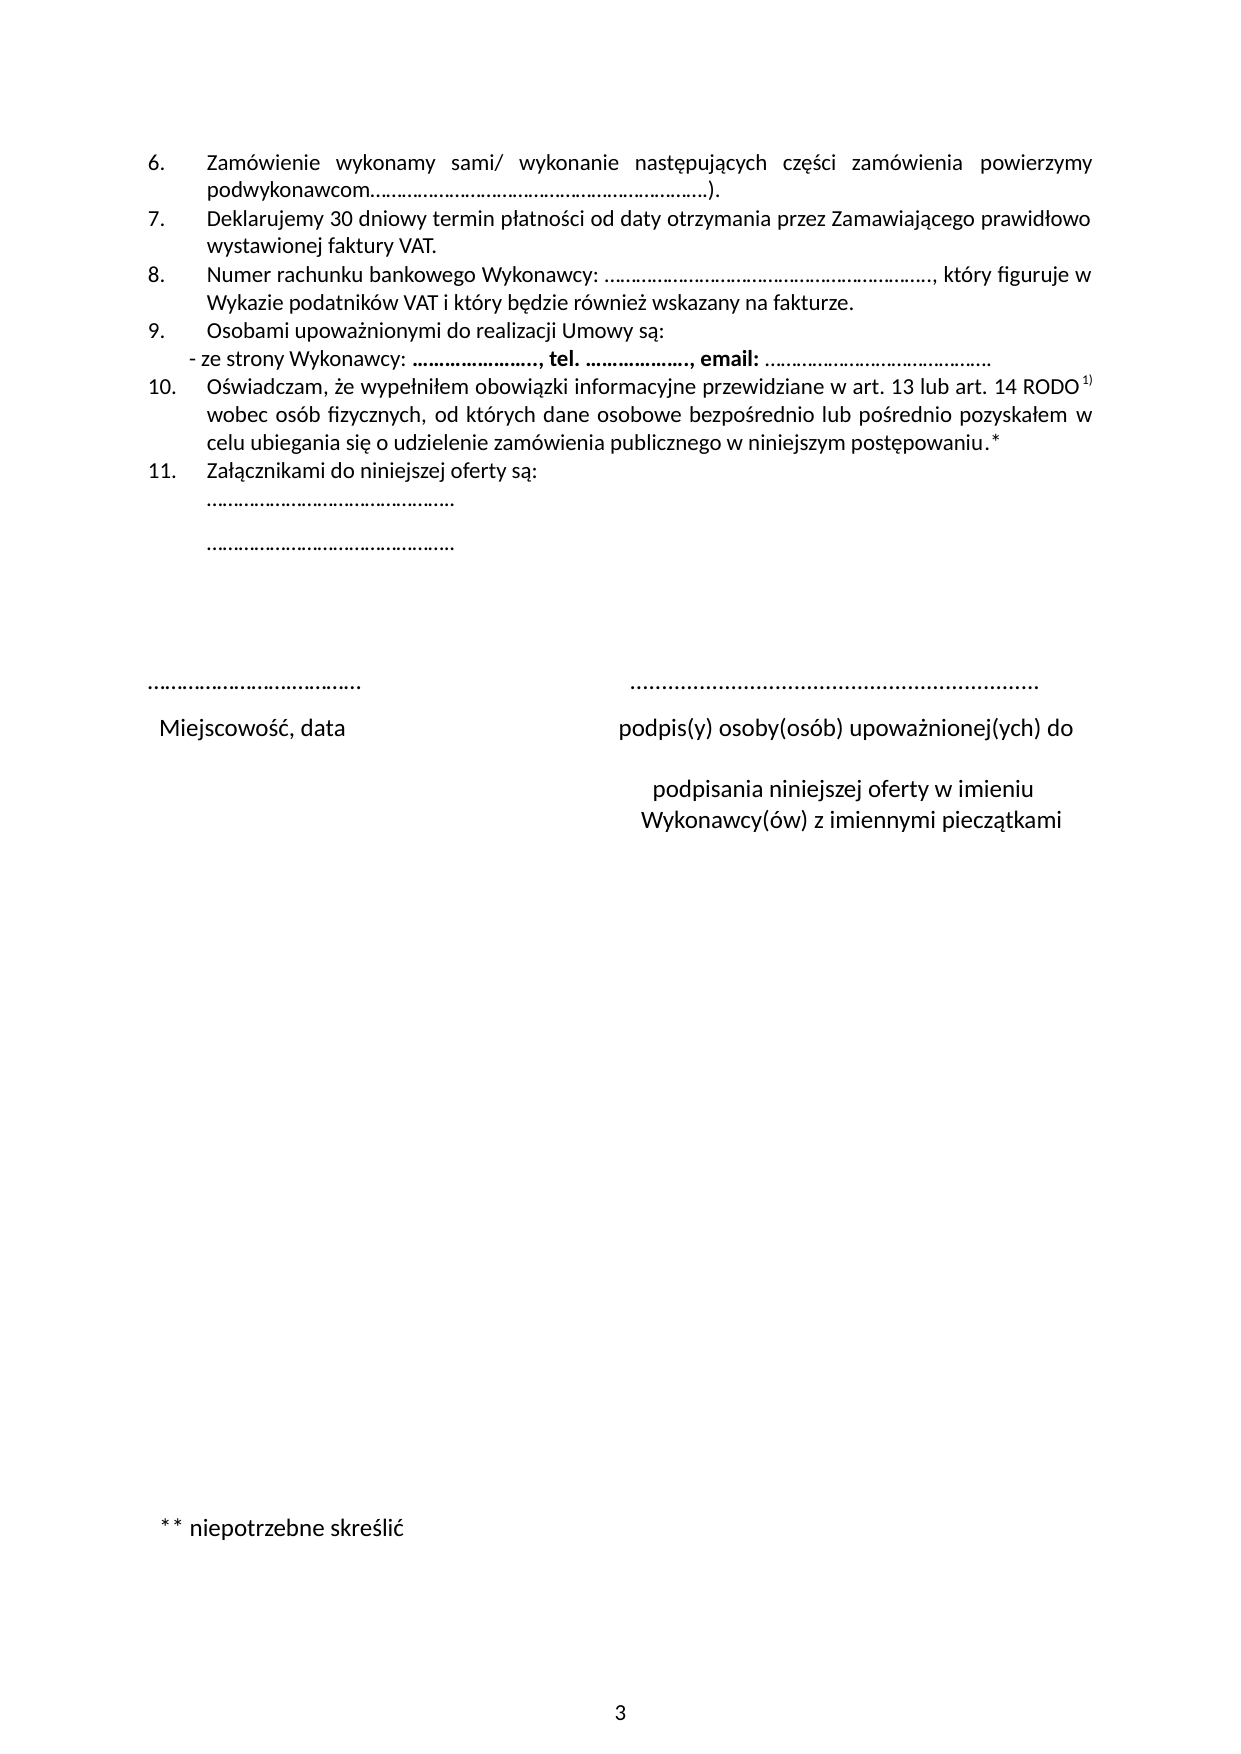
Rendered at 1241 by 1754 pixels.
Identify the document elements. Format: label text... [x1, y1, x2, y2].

list Oświadczam, że wypełniłem obowiązki informacyjne przewidziane w art. 13 lub art. 14 RODO1) wobec osób fizycznych, od których dane osobowe bezpośrednio lub pośrednio pozyskałem w celu ubiegania się o udzielenie zamówienia publicznego w niniejszym postępowaniu.* [148, 372, 1093, 456]
text ** niepotrzebne skreślić [159, 1512, 1093, 1542]
list Deklarujemy 30 dniowy termin płatności od daty otrzymania przez Zamawiającego prawidłowo wystawionej faktury VAT. [148, 204, 1093, 260]
text Miejscowość, data podpis(y) osoby(osób) upoważnionej(ych) do podpisania niniejszej oferty w imieniu Wykonawcy(ów) z imiennymi pieczątkami [159, 712, 1093, 834]
text …………………….………… ................................................................. [148, 665, 1093, 696]
list Osobami upoważnionymi do realizacji Umowy są: [148, 316, 1093, 344]
list Załącznikami do niniejszej oferty są: [148, 456, 1093, 484]
text ……………………………………….. [207, 484, 1093, 512]
text ……………………………………….. [207, 528, 1093, 557]
list Numer rachunku bankowego Wykonawcy: …………………………………………………….., który figuruje w Wykazie podatników VAT i który będzie również wskazany na fakturze. [148, 260, 1093, 316]
list Zamówienie wykonamy sami/ wykonanie następujących części zamówienia powierzymy podwykonawcom……………………………………………………….). [148, 148, 1093, 204]
text - ze strony Wykonawcy: ………………….., tel. ………………., email: ……………………………………. [189, 344, 1093, 372]
